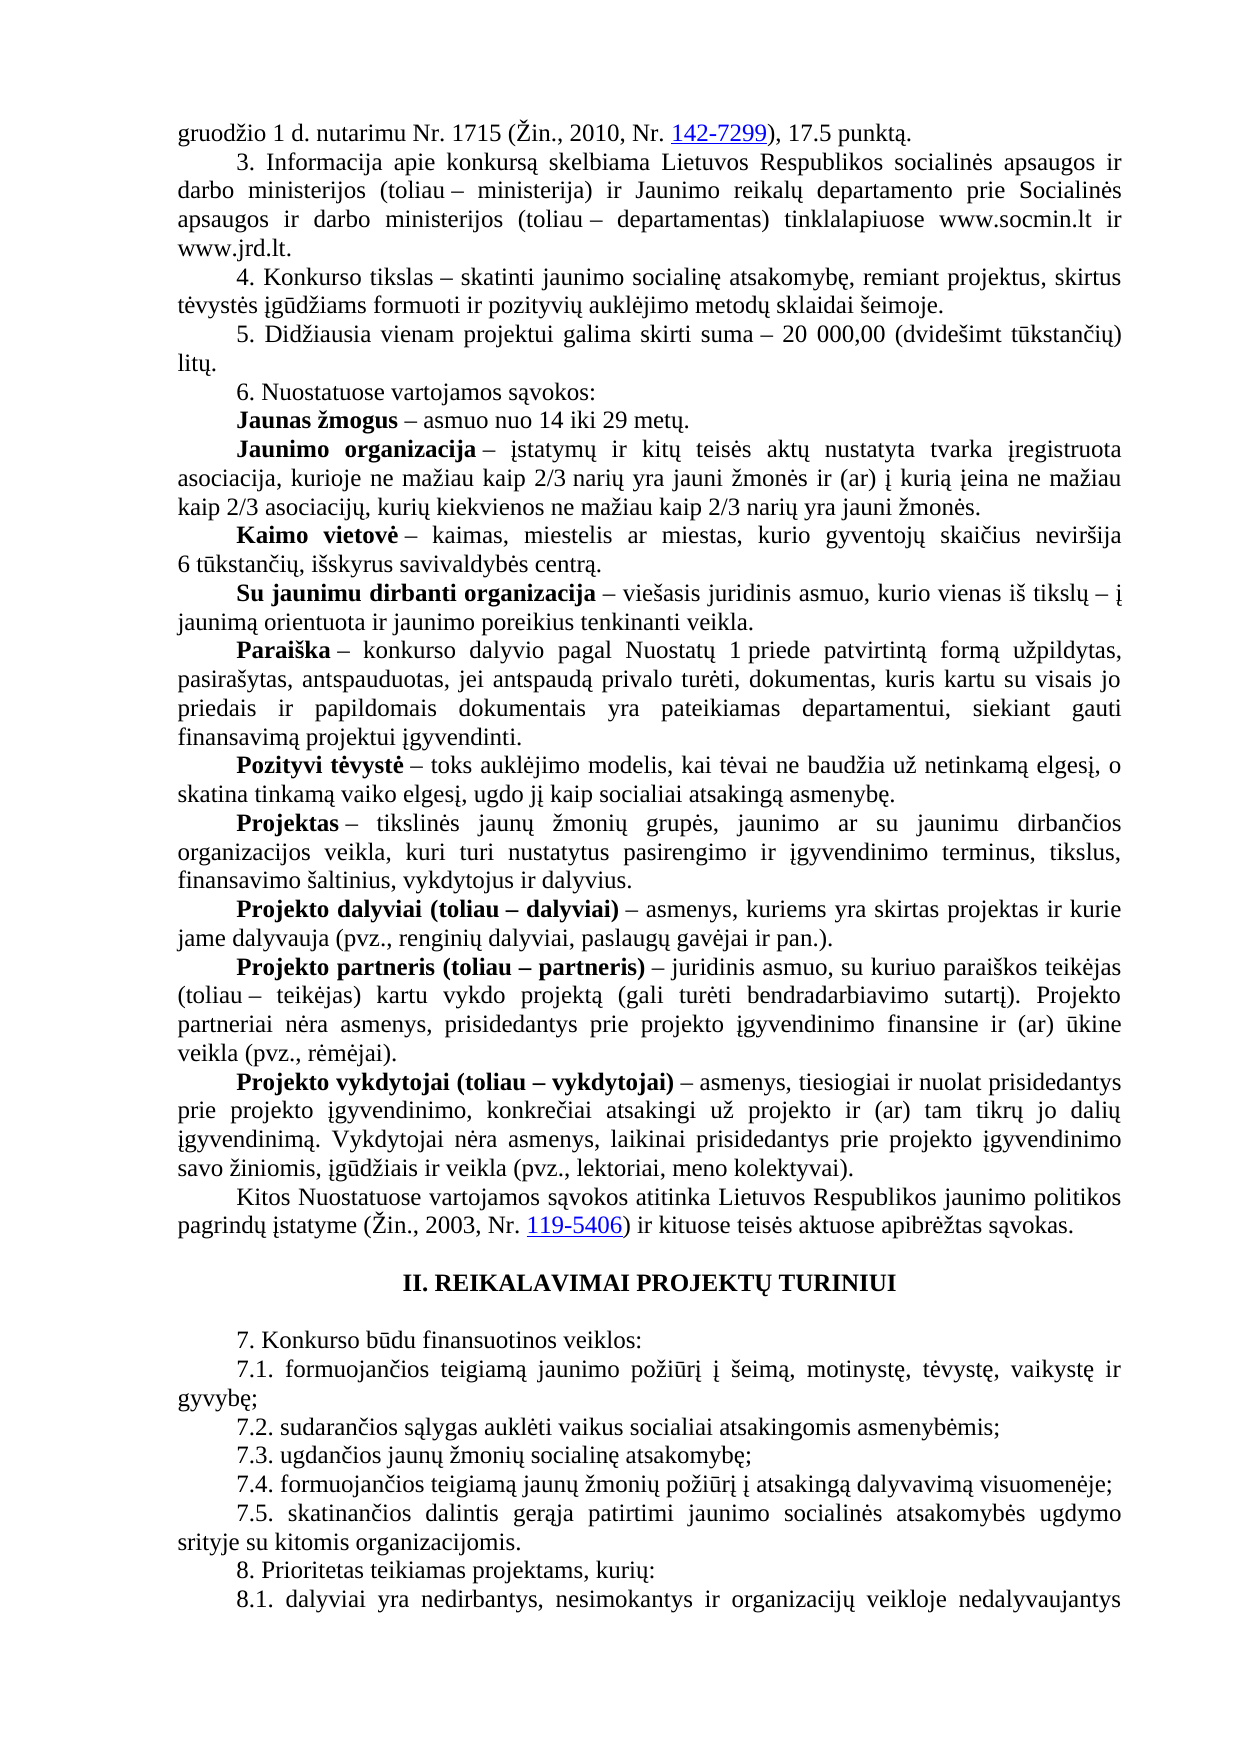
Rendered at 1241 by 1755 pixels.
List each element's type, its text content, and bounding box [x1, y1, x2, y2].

text 8. Prioritetas teikiamas projektams, kurių: [177, 1556, 1122, 1584]
text 3. Informacija apie konkursą skelbiama Lietuvos Respublikos socialinės apsaugos ir darbo ministerijos (toliau – ministerija) ir Jaunimo reikalų departamento prie Socialinės apsaugos ir darbo ministerijos (toliau – departamentas) tinklalapiuose www.socmin.lt ir www.jrd.lt. [177, 147, 1122, 262]
text Projekto vykdytojai (toliau – vykdytojai) – asmenys, tiesiogiai ir nuolat prisidedantys prie projekto įgyvendinimo, konkrečiai atsakingi už projekto ir (ar) tam tikrų jo dalių įgyvendinimą. Vykdytojai nėra asmenys, laikinai prisidedantys prie projekto įgyvendinimo savo žiniomis, įgūdžiais ir veikla (pvz., lektoriai, meno kolektyvai). [177, 1067, 1122, 1182]
text II. REIKALAVIMAI PROJEKTŲ TURINIUI [177, 1268, 1122, 1297]
text gruodžio 1 d. nutarimu Nr. 1715 (Žin., 2010, Nr. 142-7299), 17.5 punktą. [177, 118, 1122, 147]
text Jaunimo organizacija – įstatymų ir kitų teisės aktų nustatyta tvarka įregistruota asociacija, kurioje ne mažiau kaip 2/3 narių yra jauni žmonės ir (ar) į kurią įeina ne mažiau kaip 2/3 asociacijų, kurių kiekvienos ne mažiau kaip 2/3 narių yra jauni žmonės. [177, 434, 1122, 521]
text 7.2. sudarančios sąlygas auklėti vaikus socialiai atsakingomis asmenybėmis; [177, 1412, 1122, 1441]
text 8.1. dalyviai yra nedirbantys, nesimokantys ir organizacijų veikloje nedalyvaujantys [177, 1584, 1122, 1613]
text 7.1. formuojančios teigiamą jaunimo požiūrį į šeimą, motinystę, tėvystę, vaikystę ir gyvybę; [177, 1354, 1122, 1412]
text Paraiška – konkurso dalyvio pagal Nuostatų 1 priede patvirtintą formą užpildytas, pasirašytas, antspauduotas, jei antspaudą privalo turėti, dokumentas, kuris kartu su visais jo priedais ir papildomais dokumentais yra pateikiamas departamentui, siekiant gauti finansavimą projektui įgyvendinti. [177, 636, 1122, 751]
text 4. Konkurso tikslas – skatinti jaunimo socialinę atsakomybę, remiant projektus, skirtus tėvystės įgūdžiams formuoti ir pozityvių auklėjimo metodų sklaidai šeimoje. [177, 262, 1122, 319]
text 5. Didžiausia vienam projektui galima skirti suma – 20 000,00 (dvidešimt tūkstančių) litų. [177, 319, 1122, 377]
text 7.5. skatinančios dalintis gerąja patirtimi jaunimo socialinės atsakomybės ugdymo srityje su kitomis organizacijomis. [177, 1498, 1122, 1556]
text Kitos Nuostatuose vartojamos sąvokos atitinka Lietuvos Respublikos jaunimo politikos pagrindų įstatyme (Žin., 2003, Nr. 119-5406) ir kituose teisės aktuose apibrėžtas sąvokas. [177, 1182, 1122, 1239]
text 7. Konkurso būdu finansuotinos veiklos: [177, 1326, 1122, 1354]
text Su jaunimu dirbanti organizacija – viešasis juridinis asmuo, kurio vienas iš tikslų – į jaunimą orientuota ir jaunimo poreikius tenkinanti veikla. [177, 578, 1122, 636]
text Kaimo vietovė – kaimas, miestelis ar miestas, kurio gyventojų skaičius neviršija 6 tūkstančių, išskyrus savivaldybės centrą. [177, 521, 1122, 578]
text 7.4. formuojančios teigiamą jaunų žmonių požiūrį į atsakingą dalyvavimą visuomenėje; [177, 1469, 1122, 1498]
text Projekto dalyviai (toliau – dalyviai) – asmenys, kuriems yra skirtas projektas ir kurie jame dalyvauja (pvz., renginių dalyviai, paslaugų gavėjai ir pan.). [177, 894, 1122, 952]
text Projekto partneris (toliau – partneris) – juridinis asmuo, su kuriuo paraiškos teikėjas (toliau – teikėjas) kartu vykdo projektą (gali turėti bendradarbiavimo sutartį). Projekto partneriai nėra asmenys, prisidedantys prie projekto įgyvendinimo finansine ir (ar) ūkine veikla (pvz., rėmėjai). [177, 952, 1122, 1067]
text Jaunas žmogus – asmuo nuo 14 iki 29 metų. [177, 406, 1122, 434]
text Pozityvi tėvystė – toks auklėjimo modelis, kai tėvai ne baudžia už netinkamą elgesį, o skatina tinkamą vaiko elgesį, ugdo jį kaip socialiai atsakingą asmenybę. [177, 751, 1122, 808]
text 6. Nuostatuose vartojamos sąvokos: [177, 377, 1122, 406]
text 7.3. ugdančios jaunų žmonių socialinę atsakomybę; [177, 1441, 1122, 1469]
text Projektas – tikslinės jaunų žmonių grupės, jaunimo ar su jaunimu dirbančios organizacijos veikla, kuri turi nustatytus pasirengimo ir įgyvendinimo terminus, tikslus, finansavimo šaltinius, vykdytojus ir dalyvius. [177, 808, 1122, 894]
